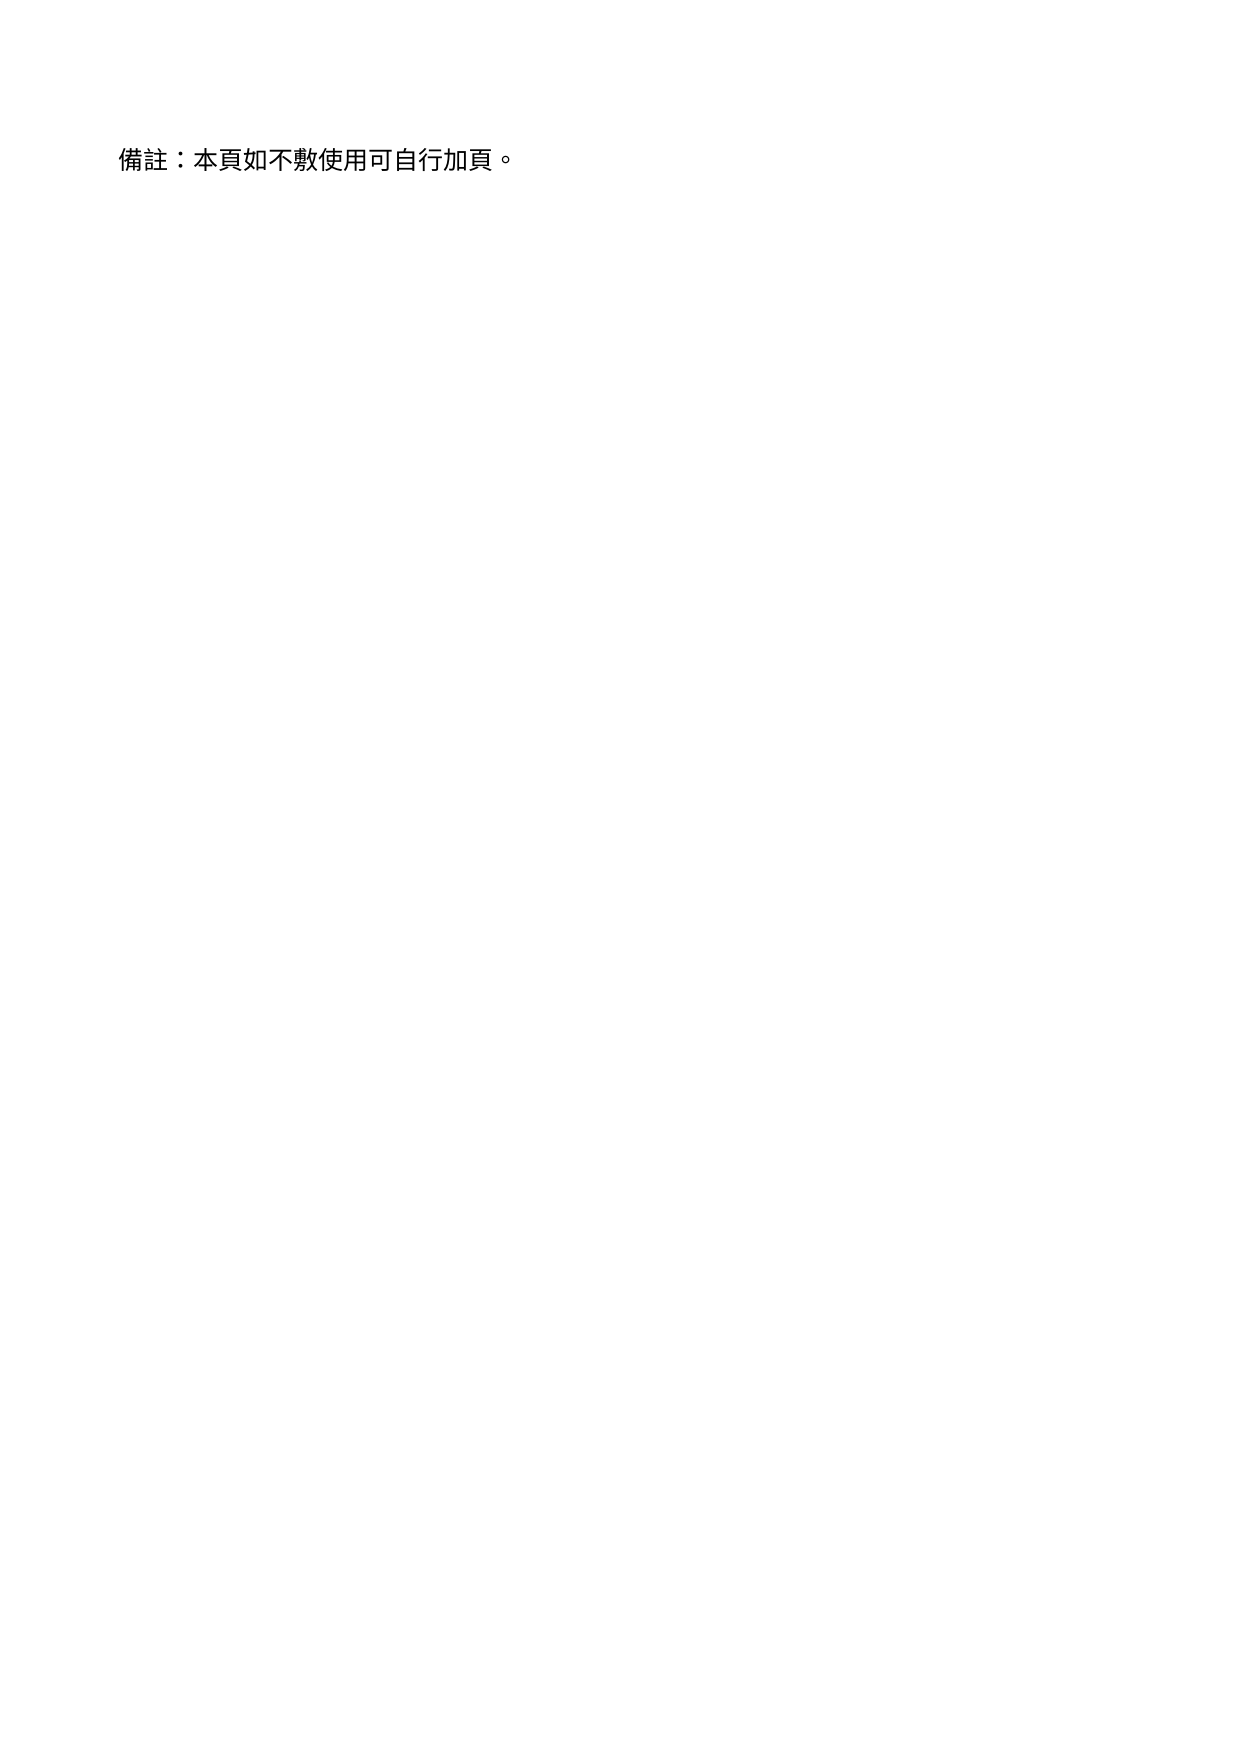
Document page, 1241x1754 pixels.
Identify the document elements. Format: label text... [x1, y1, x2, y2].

subtitle 備註：本頁如不敷使用可自行加頁。 [118, 127, 1122, 189]
